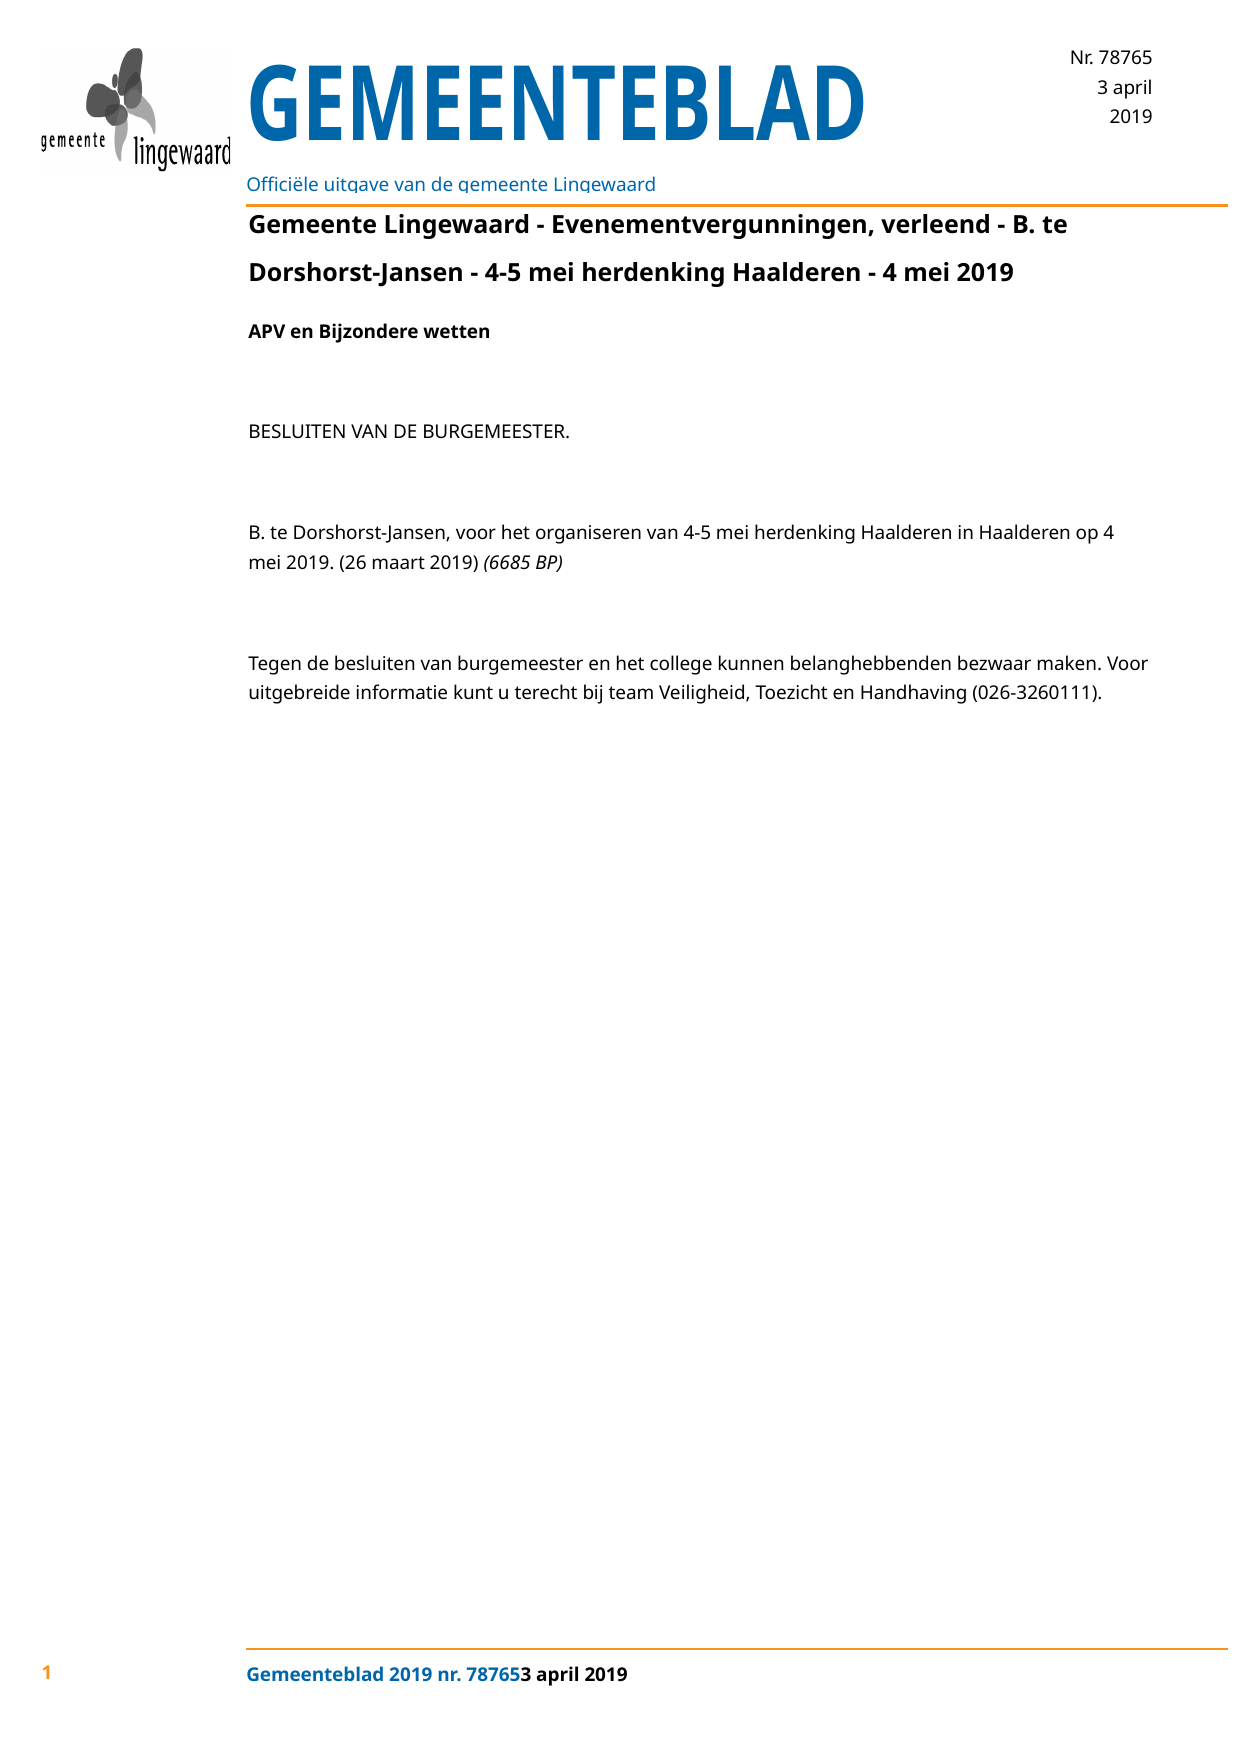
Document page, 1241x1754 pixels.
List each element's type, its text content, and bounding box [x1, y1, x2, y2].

text B. te Dorshorst-Jansen, voor het organiseren van 4-5 mei herdenking Haalderen in Haalderen op 4 mei 2019. (26 maart 2019) (6685 BP) [248, 519, 1152, 575]
text BESLUITEN VAN DE BURGEMEESTER. [248, 419, 1152, 444]
picture [41, 47, 231, 172]
text Gemeente Lingewaard - Evenementvergunningen, verleend - B. te Dorshorst-Jansen - 4-5 mei herdenking Haalderen - 4 mei 2019 [248, 207, 1152, 288]
text Tegen de besluiten van burgemeester en het college kunnen belanghebbenden bezwaar maken. Voor uitgebreide informatie kunt u terecht bij team Veiligheid, Toezicht en Handhaving (026-3260111). [248, 650, 1152, 705]
text APV en Bijzondere wetten [248, 318, 1152, 344]
